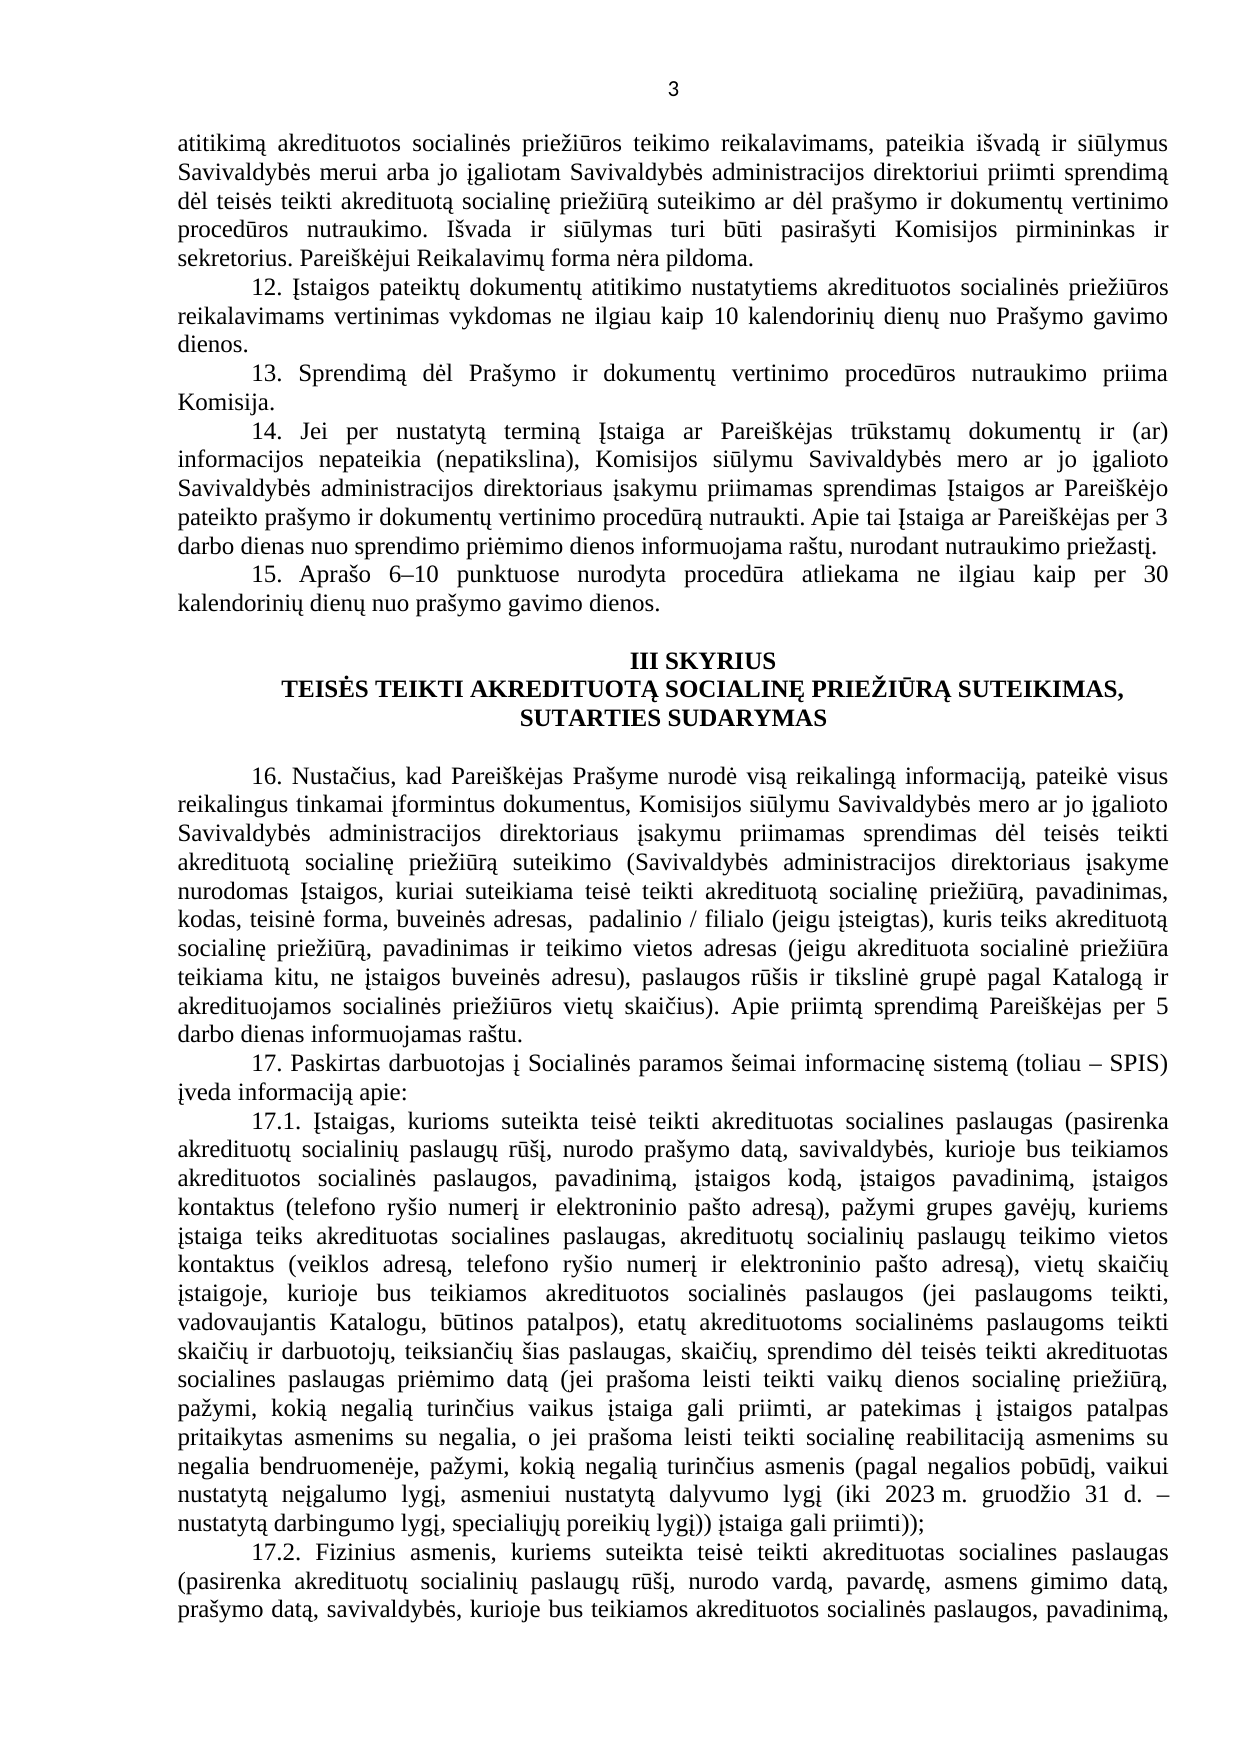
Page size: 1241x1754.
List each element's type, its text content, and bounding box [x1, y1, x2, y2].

text 13. Sprendimą dėl Prašymo ir dokumentų vertinimo procedūros nutraukimo priima Komisija. [177, 358, 1169, 416]
text TEISĖS TEIKTI AKREDITUOTĄ SOCIALINĘ PRIEŽIŪRĄ SUTEIKIMAS, SUTARTIES SUDARYMAS [177, 674, 1169, 732]
text 16. Nustačius, kad Pareiškėjas Prašyme nurodė visą reikalingą informaciją, pateikė visus reikalingus tinkamai įformintus dokumentus, Komisijos siūlymu Savivaldybės mero ar jo įgalioto Savivaldybės administracijos direktoriaus įsakymu priimamas sprendimas dėl teisės teikti akredituotą socialinę priežiūrą suteikimo (Savivaldybės administracijos direktoriaus įsakyme nurodomas Įstaigos, kuriai suteikiama teisė teikti akredituotą socialinę priežiūrą, pavadinimas, kodas, teisinė forma, buveinės adresas, padalinio / filialo (jeigu įsteigtas), kuris teiks akredituotą socialinę priežiūrą, pavadinimas ir teikimo vietos adresas (jeigu akredituota socialinė priežiūra teikiama kitu, ne įstaigos buveinės adresu), paslaugos rūšis ir tikslinė grupė pagal Katalogą ir akredituojamos socialinės priežiūros vietų skaičius). Apie priimtą sprendimą Pareiškėjas per 5 darbo dienas informuojamas raštu. [177, 761, 1169, 1048]
text 15. Aprašo 6–10 punktuose nurodyta procedūra atliekama ne ilgiau kaip per 30 kalendorinių dienų nuo prašymo gavimo dienos. [177, 559, 1169, 617]
text atitikimą akredituotos socialinės priežiūros teikimo reikalavimams, pateikia išvadą ir siūlymus Savivaldybės merui arba jo įgaliotam Savivaldybės administracijos direktoriui priimti sprendimą dėl teisės teikti akredituotą socialinę priežiūrą suteikimo ar dėl prašymo ir dokumentų vertinimo procedūros nutraukimo. Išvada ir siūlymas turi būti pasirašyti Komisijos pirmininkas ir sekretorius. Pareiškėjui Reikalavimų forma nėra pildoma. [177, 128, 1169, 272]
text 17. Paskirtas darbuotojas į Socialinės paramos šeimai informacinę sistemą (toliau – SPIS) įveda informaciją apie: [177, 1048, 1169, 1106]
text 17.2. Fizinius asmenis, kuriems suteikta teisė teikti akredituotas socialines paslaugas (pasirenka akredituotų socialinių paslaugų rūšį, nurodo vardą, pavardę, asmens gimimo datą, prašymo datą, savivaldybės, kurioje bus teikiamos akredituotos socialinės paslaugos, pavadinimą, [177, 1537, 1169, 1623]
text 14. Jei per nustatytą terminą Įstaiga ar Pareiškėjas trūkstamų dokumentų ir (ar) informacijos nepateikia (nepatikslina), Komisijos siūlymu Savivaldybės mero ar jo įgalioto Savivaldybės administracijos direktoriaus įsakymu priimamas sprendimas Įstaigos ar Pareiškėjo pateikto prašymo ir dokumentų vertinimo procedūrą nutraukti. Apie tai Įstaiga ar Pareiškėjas per 3 darbo dienas nuo sprendimo priėmimo dienos informuojama raštu, nurodant nutraukimo priežastį. [177, 416, 1169, 559]
text 17.1. Įstaigas, kurioms suteikta teisė teikti akredituotas socialines paslaugas (pasirenka akredituotų socialinių paslaugų rūšį, nurodo prašymo datą, savivaldybės, kurioje bus teikiamos akredituotos socialinės paslaugos, pavadinimą, įstaigos kodą, įstaigos pavadinimą, įstaigos kontaktus (telefono ryšio numerį ir elektroninio pašto adresą), pažymi grupes gavėjų, kuriems įstaiga teiks akredituotas socialines paslaugas, akredituotų socialinių paslaugų teikimo vietos kontaktus (veiklos adresą, telefono ryšio numerį ir elektroninio pašto adresą), vietų skaičių įstaigoje, kurioje bus teikiamos akredituotos socialinės paslaugos (jei paslaugoms teikti, vadovaujantis Katalogu, būtinos patalpos), etatų akredituotoms socialinėms paslaugoms teikti skaičių ir darbuotojų, teiksiančių šias paslaugas, skaičių, sprendimo dėl teisės teikti akredituotas socialines paslaugas priėmimo datą (jei prašoma leisti teikti vaikų dienos socialinę priežiūrą, pažymi, kokią negalią turinčius vaikus įstaiga gali priimti, ar patekimas į įstaigos patalpas pritaikytas asmenims su negalia, o jei prašoma leisti teikti socialinę reabilitaciją asmenims su negalia bendruomenėje, pažymi, kokią negalią turinčius asmenis (pagal negalios pobūdį, vaikui nustatytą neįgalumo lygį, asmeniui nustatytą dalyvumo lygį (iki 2023 m. gruodžio 31 d. – nustatytą darbingumo lygį, specialiųjų poreikių lygį)) įstaiga gali priimti)); [177, 1106, 1169, 1537]
text III SKYRIUS [177, 646, 1169, 674]
text 12. Įstaigos pateiktų dokumentų atitikimo nustatytiems akredituotos socialinės priežiūros reikalavimams vertinimas vykdomas ne ilgiau kaip 10 kalendorinių dienų nuo Prašymo gavimo dienos. [177, 272, 1169, 358]
